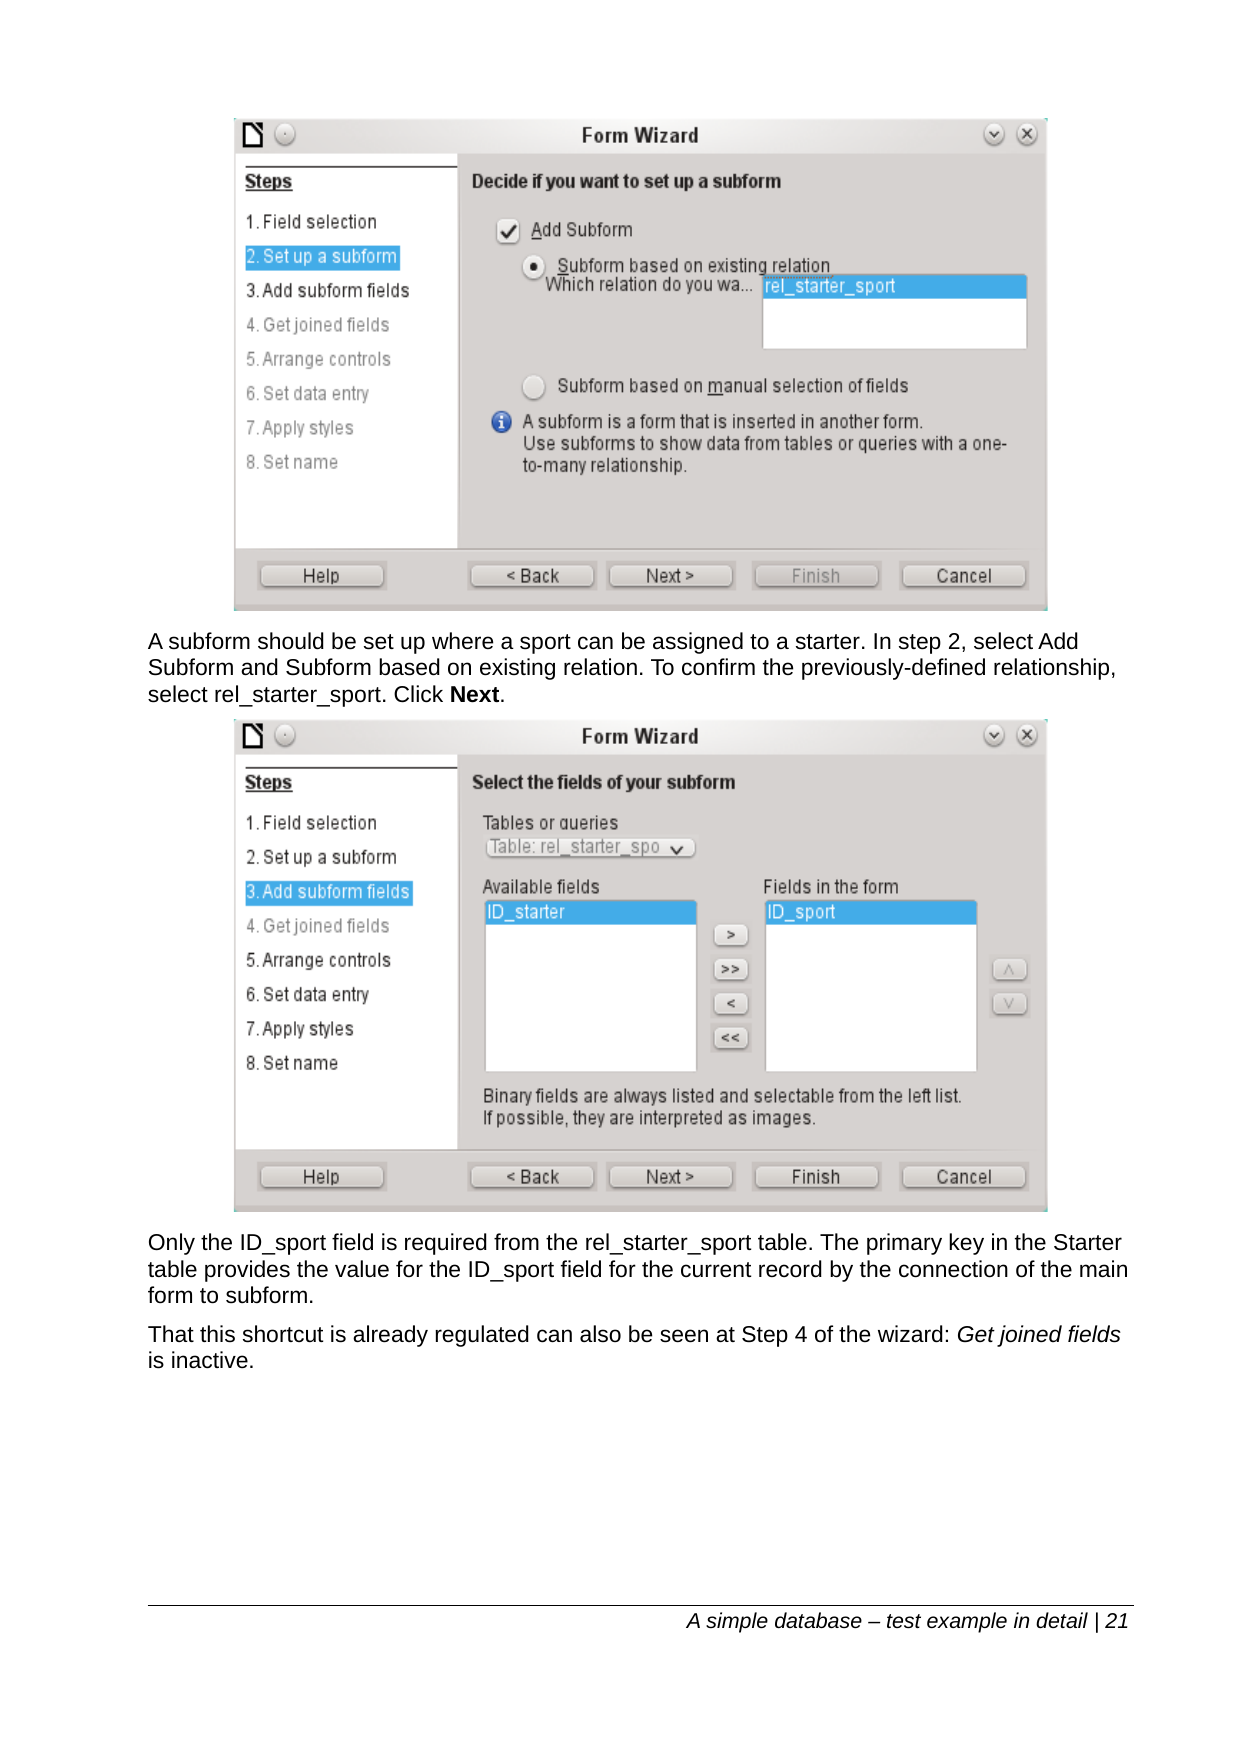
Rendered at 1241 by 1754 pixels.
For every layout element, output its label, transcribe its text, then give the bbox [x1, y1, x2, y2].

text Only the ID_sport field is required from the rel_starter_sport table. The primary key in the Starter table provides the value for the ID_sport field for the current record by the connection of the main form to subform. [148, 1229, 1134, 1308]
text That this shortcut is already regulated can also be seen at Step 4 of the wizard: Get joined fields is inactive. [148, 1321, 1134, 1373]
text A subform should be set up where a sport can be assigned to a starter. In step 2, select Add Subform and Subform based on existing relation. To confirm the previously-defined relationship, select rel_starter_sport. Click Next. [148, 628, 1134, 707]
picture [233, 719, 1048, 1212]
picture [233, 118, 1048, 611]
